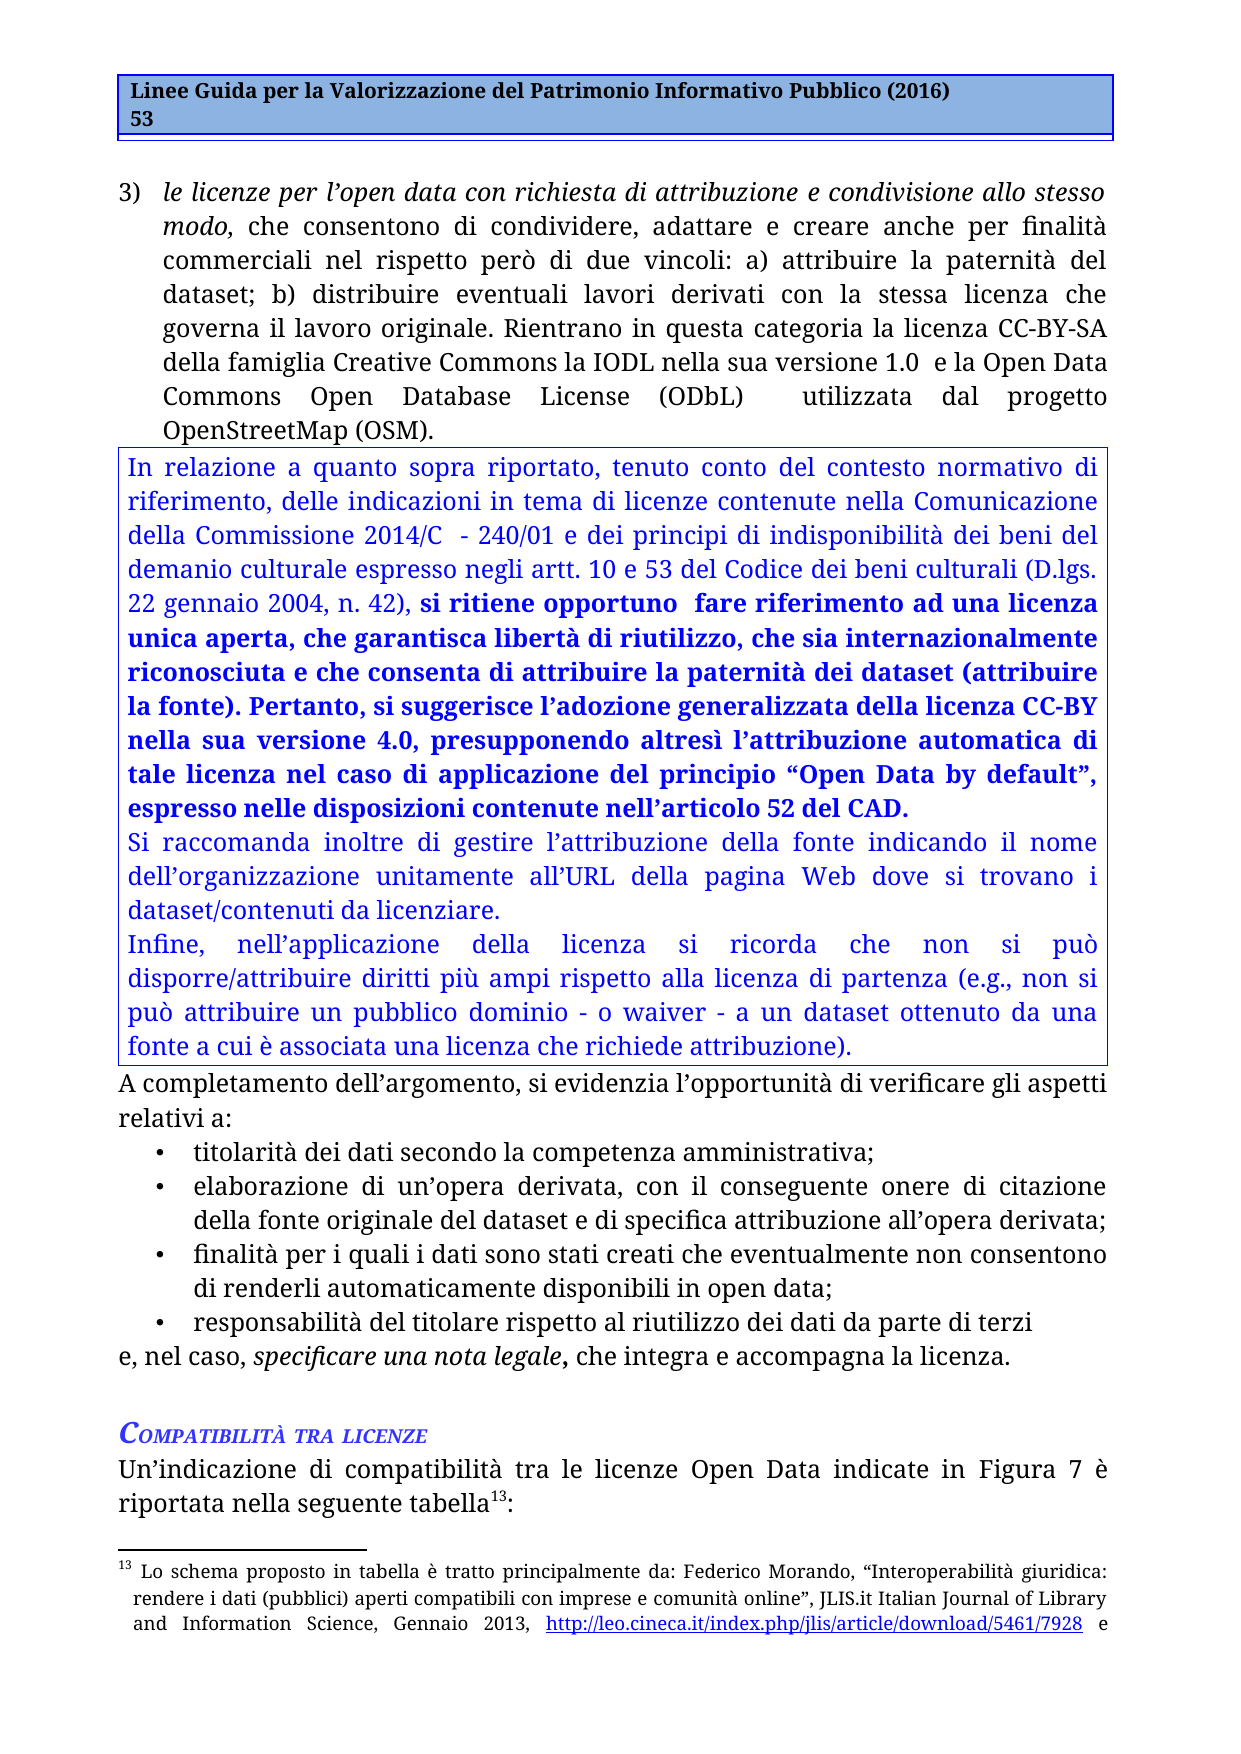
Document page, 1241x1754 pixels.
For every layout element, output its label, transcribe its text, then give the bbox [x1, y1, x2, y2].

list titolarità dei dati secondo la competenza amministrativa; [156, 1134, 1108, 1168]
text Lo schema proposto in tabella è tratto principalmente da: Federico Morando, “Interoperabilità giuridica: rendere i dati (pubblici) aperti compatibili con imprese e comunità online”, JLIS.it Italian Journal of Library and Information Science, Gennaio 2013, http://leo.cineca.it/index.php/jlis/article/download/5461/7928 e [118, 1556, 1108, 1636]
list responsabilità del titolare rispetto al riutilizzo dei dati da parte di terzi [156, 1304, 1108, 1339]
text A completamento dell’argomento, si evidenzia l’opportunità di verificare gli aspetti relativi a: [118, 1066, 1108, 1134]
list le licenze per l’open data con richiesta di attribuzione e condivisione allo stesso modo, che consentono di condividere, adattare e creare anche per finalità commerciali nel rispetto però di due vincoli: a) attribuire la paternità del dataset; b) distribuire eventuali lavori derivati con la stessa licenza che governa il lavoro originale. Rientrano in questa categoria la licenza CC-BY-SA della famiglia Creative Commons la IODL nella sua versione 1.0 55 e la Open Data Commons Open Database License (ODbL) 56 utilizzata dal progetto OpenStreetMap (OSM). [118, 174, 1108, 447]
text In relazione a quanto sopra riportato, tenuto conto del contesto normativo di riferimento, delle indicazioni in tema di licenze contenute nella Comunicazione della Commissione 2014/C - 240/01 e dei principi di indisponibilità dei beni del demanio culturale espresso negli artt. 10 e 53 del Codice dei beni culturali (D.lgs. 22 gennaio 2004, n. 42), si ritiene opportuno fare riferimento ad una licenza unica aperta, che garantisca libertà di riutilizzo, che sia internazionalmente riconosciuta e che consenta di attribuire la paternità dei dataset (attribuire la fonte). Pertanto, si suggerisce l’adozione generalizzata della licenza CC-BY nella sua versione 4.0, presupponendo altresì l’attribuzione automatica di tale licenza nel caso di applicazione del principio “Open Data by default”, espresso nelle disposizioni contenute nell’articolo 52 del CAD. [119, 448, 1107, 821]
text Si raccomanda inoltre di gestire l’attribuzione della fonte indicando il nome dell’organizzazione unitamente all’URL della pagina Web dove si trovano i dataset/contenuti da licenziare. [119, 821, 1107, 924]
text Infine, nell’applicazione della licenza si ricorda che non si può disporre/attribuire diritti più ampi rispetto alla licenza di partenza (e.g., non si può attribuire un pubblico dominio - o waiver - a un dataset ottenuto da una fonte a cui è associata una licenza che richiede attribuzione). [119, 924, 1107, 1065]
text Un’indicazione di compatibilità tra le licenze Open Data indicate in Figura 7 è riportata nella seguente tabella: [118, 1452, 1108, 1520]
list elaborazione di un’opera derivata, con il conseguente onere di citazione della fonte originale del dataset e di specifica attribuzione all’opera derivata; [156, 1168, 1108, 1236]
list finalità per i quali i dati sono stati creati che eventualmente non consentono di renderli automaticamente disponibili in open data; [156, 1236, 1108, 1304]
subtitle Compatibilità tra licenze [118, 1412, 1108, 1452]
text e, nel caso, specificare una nota legale, che integra e accompagna la licenza. [118, 1339, 1108, 1373]
